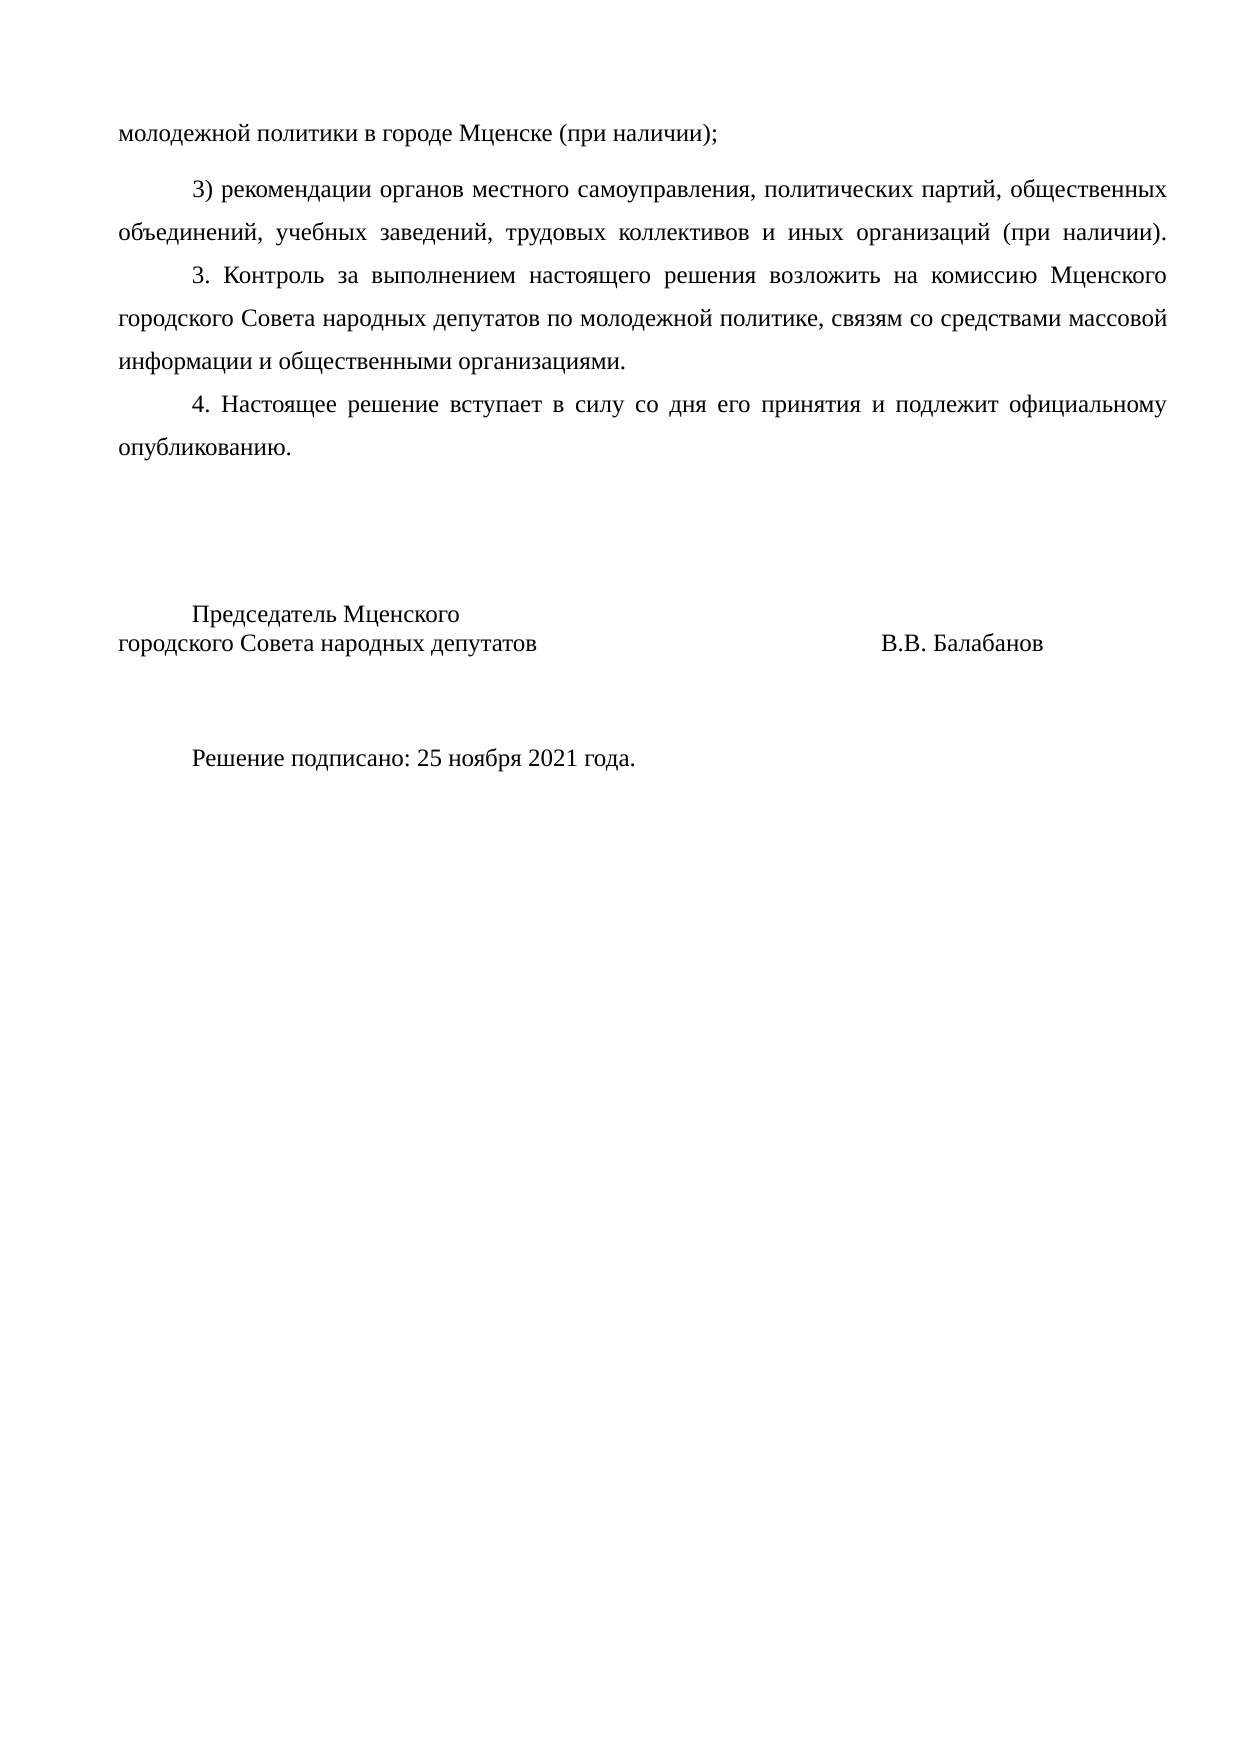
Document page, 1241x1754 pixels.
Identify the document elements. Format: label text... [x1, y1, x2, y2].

text Решение подписано: 25 ноября 2021 года. [118, 743, 1168, 772]
text городского Совета народных депутатов В.В. Балабанов [118, 628, 1168, 657]
text Председатель Мценского [118, 599, 1168, 628]
text 3) рекомендации органов местного самоуправления, политических партий, общественных объединений, учебных заведений, трудовых коллективов и иных организаций (при наличии). 3. Контроль за выполнением настоящего решения возложить на комиссию Мценского городского Совета народных депутатов по молодежной политике, связям со средствами массовой информации и общественными организациями. 4. Настоящее решение вступает в силу со дня его принятия и подлежит официальному опубликованию. [118, 174, 1168, 461]
text молодежной политики в городе Мценске (при наличии); [118, 118, 1168, 147]
